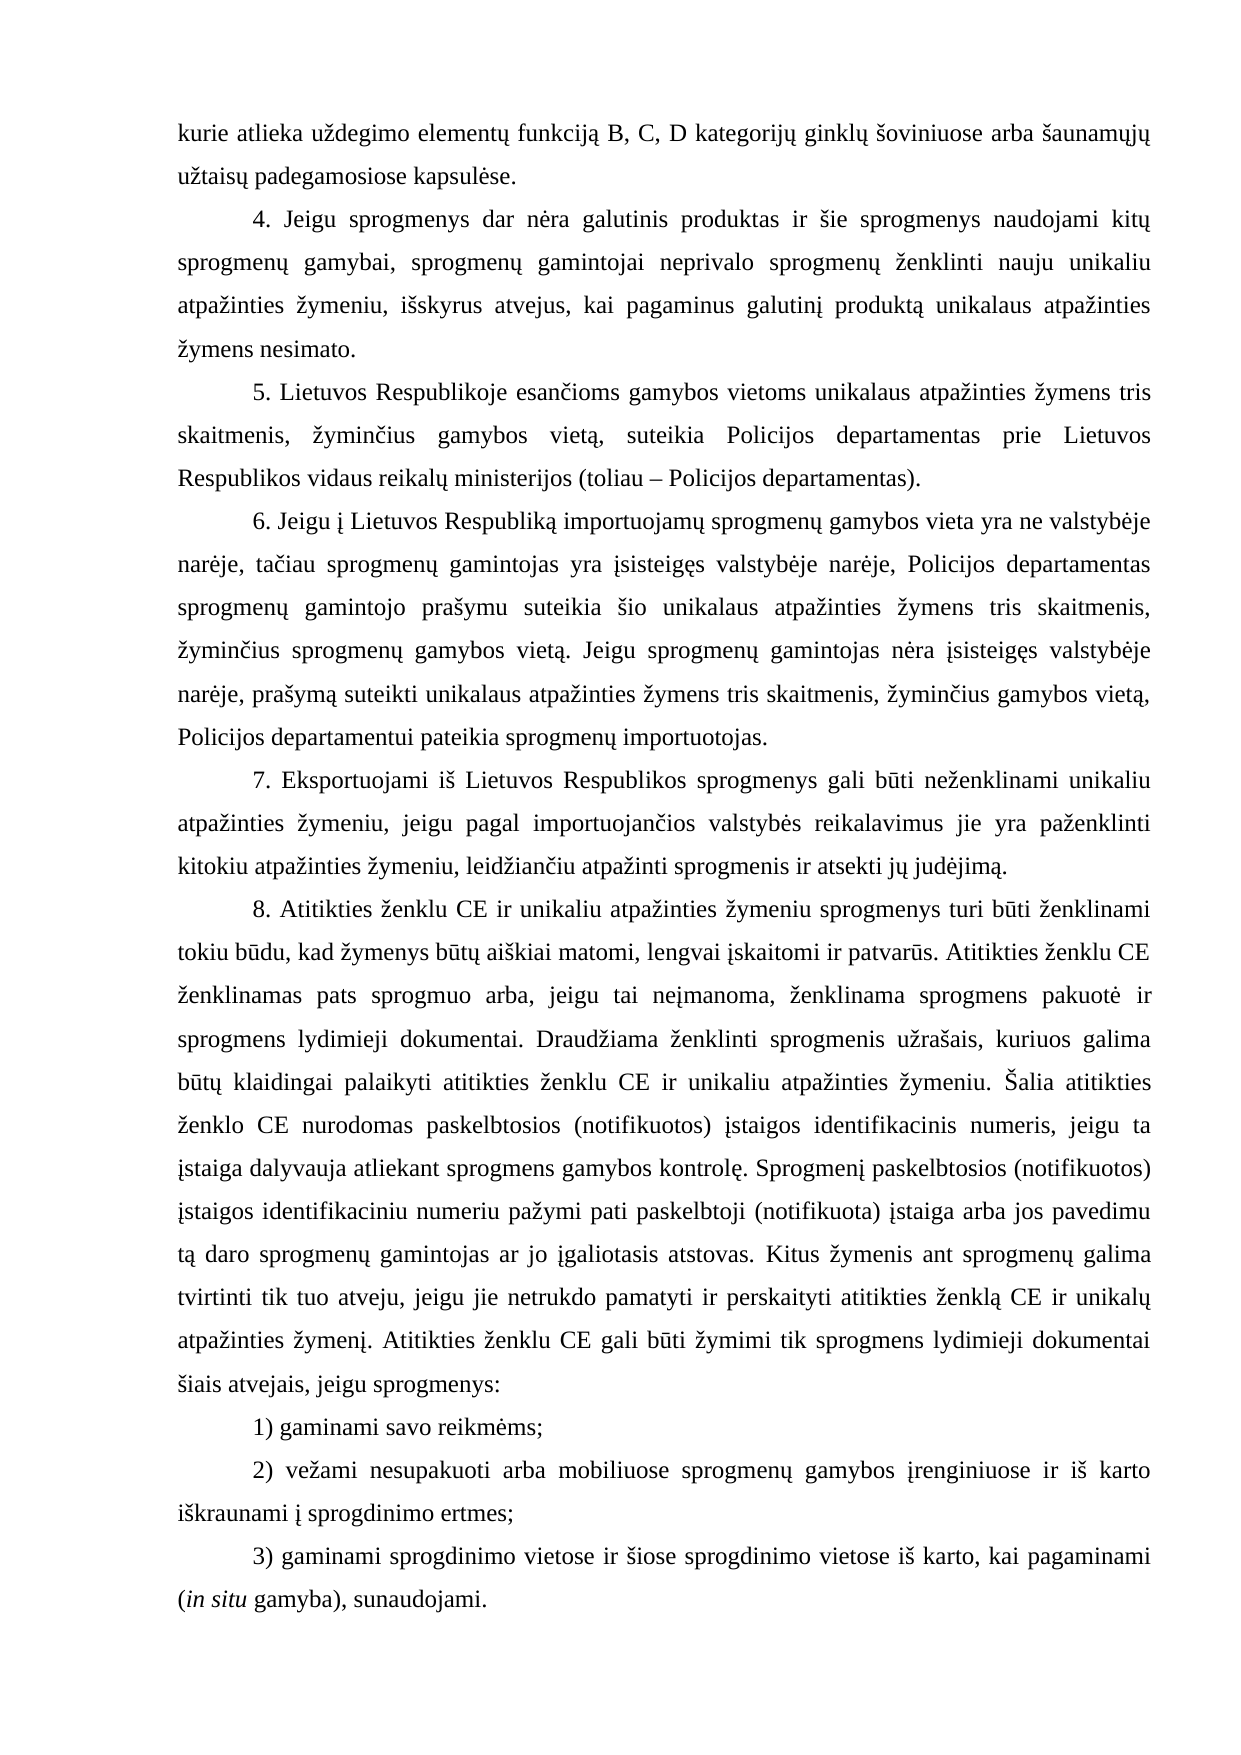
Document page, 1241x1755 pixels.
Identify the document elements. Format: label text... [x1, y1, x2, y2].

text 2) vežami nesupakuoti arba mobiliuose sprogmenų gamybos įrenginiuose ir iš karto iškraunami į sprogdinimo ertmes; [177, 1455, 1152, 1527]
text 6. Jeigu į Lietuvos Respubliką importuojamų sprogmenų gamybos vieta yra ne valstybėje narėje, tačiau sprogmenų gamintojas yra įsisteigęs valstybėje narėje, Policijos departamentas sprogmenų gamintojo prašymu suteikia šio unikalaus atpažinties žymens tris skaitmenis, žyminčius sprogmenų gamybos vietą. Jeigu sprogmenų gamintojas nėra įsisteigęs valstybėje narėje, prašymą suteikti unikalaus atpažinties žymens tris skaitmenis, žyminčius gamybos vietą, Policijos departamentui pateikia sprogmenų importuotojas. [177, 506, 1152, 751]
text 1) gaminami savo reikmėms; [177, 1412, 1152, 1441]
text 4. Jeigu sprogmenys dar nėra galutinis produktas ir šie sprogmenys naudojami kitų sprogmenų gamybai, sprogmenų gamintojai neprivalo sprogmenų ženklinti nauju unikaliu atpažinties žymeniu, išskyrus atvejus, kai pagaminus galutinį produktą unikalaus atpažinties žymens nesimato. [177, 204, 1152, 362]
text 3) gaminami sprogdinimo vietose ir šiose sprogdinimo vietose iš karto, kai pagaminami (in situ gamyba), sunaudojami. [177, 1541, 1152, 1613]
text 8. Atitikties ženklu CE ir unikaliu atpažinties žymeniu sprogmenys turi būti ženklinami tokiu būdu, kad žymenys būtų aiškiai matomi, lengvai įskaitomi ir patvarūs. Atitikties ženklu CE ženklinamas pats sprogmuo arba, jeigu tai neįmanoma, ženklinama sprogmens pakuotė ir sprogmens lydimieji dokumentai. Draudžiama ženklinti sprogmenis užrašais, kuriuos galima būtų klaidingai palaikyti atitikties ženklu CE ir unikaliu atpažinties žymeniu. Šalia atitikties ženklo CE nurodomas paskelbtosios (notifikuotos) įstaigos identifikacinis numeris, jeigu ta įstaiga dalyvauja atliekant sprogmens gamybos kontrolę. Sprogmenį paskelbtosios (notifikuotos) įstaigos identifikaciniu numeriu pažymi pati paskelbtoji (notifikuota) įstaiga arba jos pavedimu tą daro sprogmenų gamintojas ar jo įgaliotasis atstovas. Kitus žymenis ant sprogmenų galima tvirtinti tik tuo atveju, jeigu jie netrukdo pamatyti ir perskaityti atitikties ženklą CE ir unikalų atpažinties žymenį. Atitikties ženklu CE gali būti žymimi tik sprogmens lydimieji dokumentai šiais atvejais, jeigu sprogmenys: [177, 894, 1152, 1397]
text kurie atlieka uždegimo elementų funkciją B, C, D kategorijų ginklų šoviniuose arba šaunamųjų užtaisų padegamosiose kapsulėse. [177, 118, 1152, 190]
text 5. Lietuvos Respublikoje esančioms gamybos vietoms unikalaus atpažinties žymens tris skaitmenis, žyminčius gamybos vietą, suteikia Policijos departamentas prie Lietuvos Respublikos vidaus reikalų ministerijos (toliau – Policijos departamentas). [177, 377, 1152, 492]
text 7. Eksportuojami iš Lietuvos Respublikos sprogmenys gali būti neženklinami unikaliu atpažinties žymeniu, jeigu pagal importuojančios valstybės reikalavimus jie yra paženklinti kitokiu atpažinties žymeniu, leidžiančiu atpažinti sprogmenis ir atsekti jų judėjimą. [177, 765, 1152, 880]
